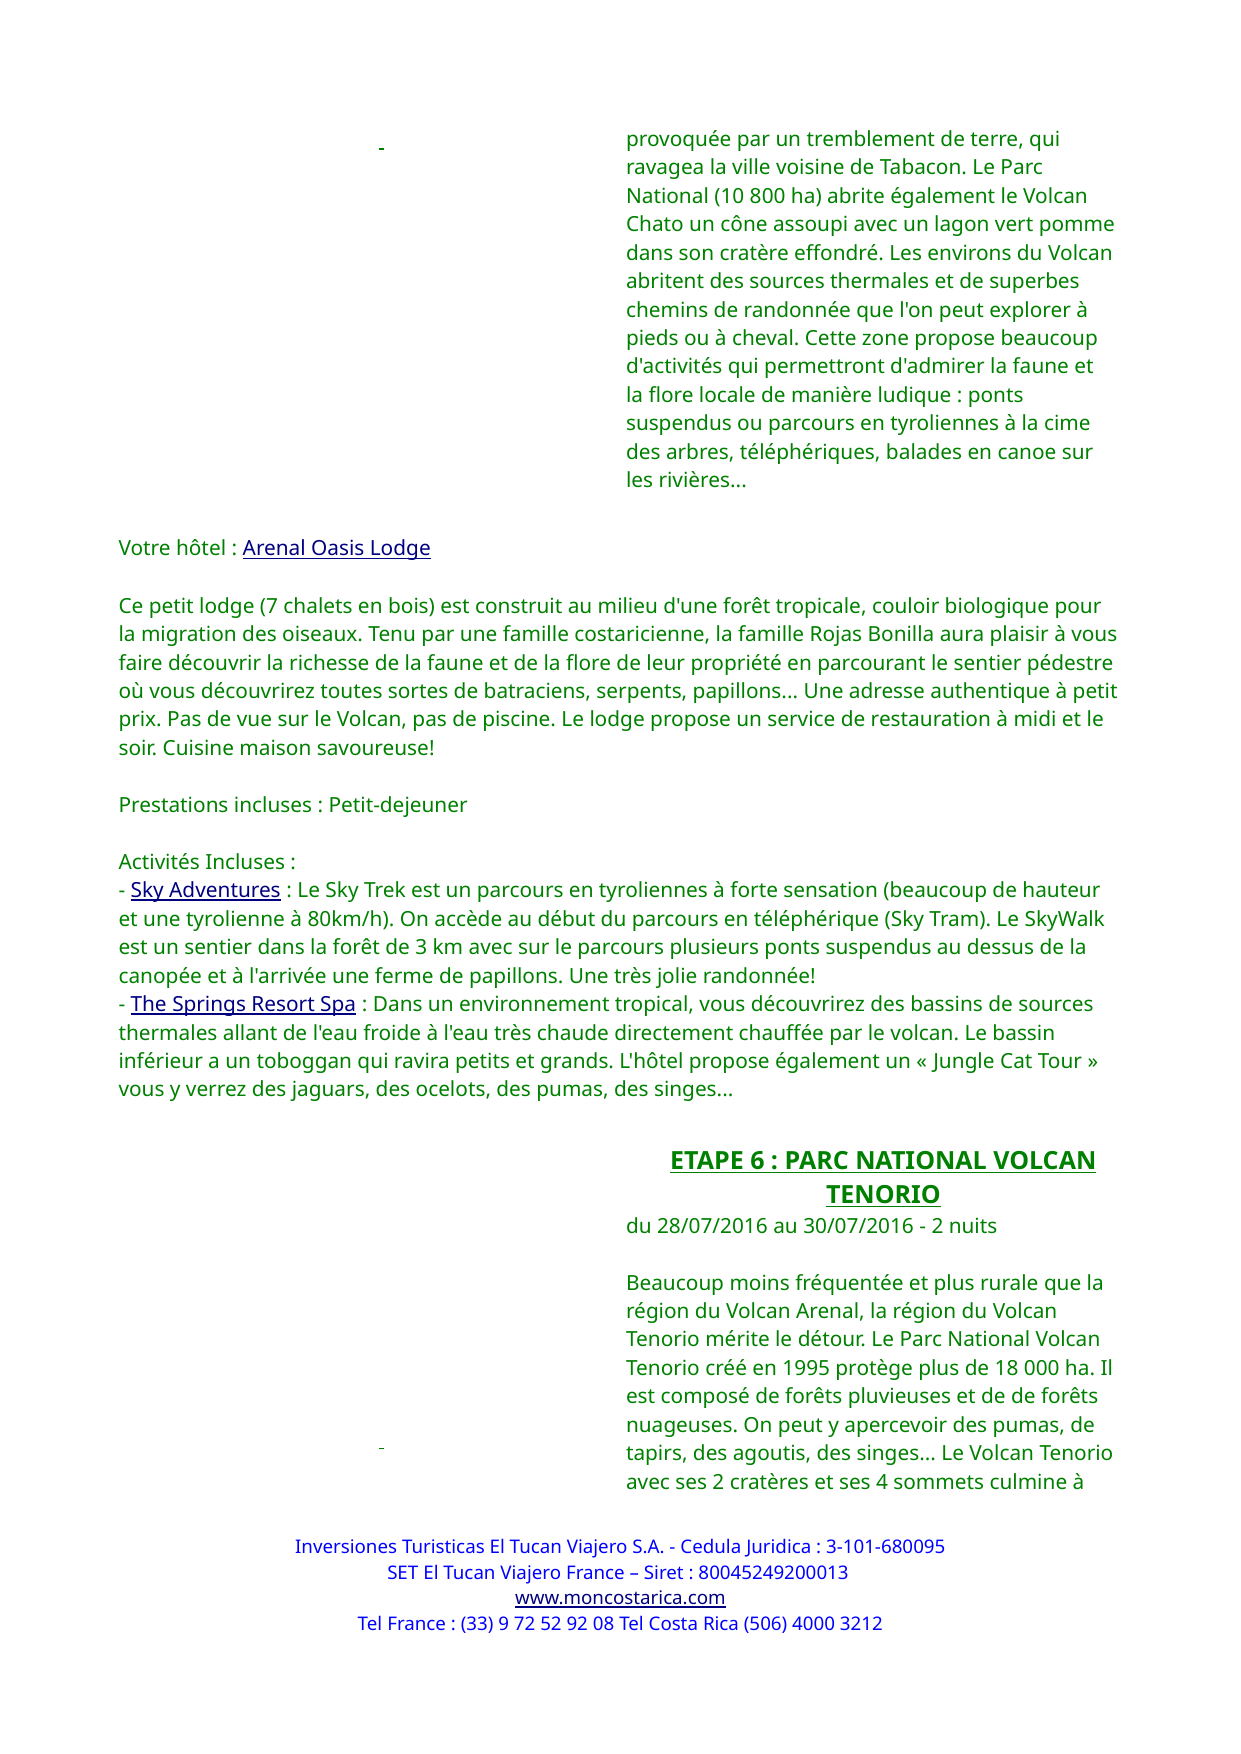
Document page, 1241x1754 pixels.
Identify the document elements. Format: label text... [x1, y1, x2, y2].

table_header ETAPE 6 : PARC NATIONAL VOLCAN TENORIO du 28/07/2016 au 30/07/2016 - 2 nuits Beaucoup moins fréquentée et plus rurale que la région du Volcan Arenal, la région du Volcan Tenorio mérite le détour. Le Parc National Volcan Tenorio créé en 1995 protège plus de 18 000 ha. Il est composé de forêts pluvieuses et de de forêts nuageuses. On peut y apercevoir des pumas, de tapirs, des agoutis, des singes... Le Volcan Tenorio avec ses 2 cratères et ses 4 sommets culmine à [620, 1137, 1122, 1501]
text Activités Incluses : [118, 847, 1122, 875]
table_header [118, 118, 620, 499]
text Ce petit lodge (7 chalets en bois) est construit au milieu d'une forêt tropicale, couloir biologique pour la migration des oiseaux. Tenu par une famille costaricienne, la famille Rojas Bonilla aura plaisir à vous faire découvrir la richesse de la faune et de la flore de leur propriété en parcourant le sentier pédestre où vous découvrirez toutes sortes de batraciens, serpents, papillons... Une adresse authentique à petit prix. Pas de vue sur le Volcan, pas de piscine. Le lodge propose un service de restauration à midi et le soir. Cuisine maison savoureuse! [118, 591, 1122, 761]
text Votre hôtel : Arenal Oasis Lodge [118, 533, 1122, 562]
text Prestations incluses : Petit-dejeuner [118, 790, 1122, 818]
table_header [118, 1137, 620, 1501]
text - Sky Adventures : Le Sky Trek est un parcours en tyroliennes à forte sensation (beaucoup de hauteur et une tyrolienne à 80km/h). On accède au début du parcours en téléphérique (Sky Tram). Le SkyWalk est un sentier dans la forêt de 3 km avec sur le parcours plusieurs ponts suspendus au dessus de la canopée et à l'arrivée une ferme de papillons. Une très jolie randonnée! [118, 875, 1122, 989]
table_header provoquée par un tremblement de terre, qui ravagea la ville voisine de Tabacon. Le Parc National (10 800 ha) abrite également le Volcan Chato un cône assoupi avec un lagon vert pomme dans son cratère effondré. Les environs du Volcan abritent des sources thermales et de superbes chemins de randonnée que l'on peut explorer à pieds ou à cheval. Cette zone propose beaucoup d'activités qui permettront d'admirer la faune et la flore locale de manière ludique : ponts suspendus ou parcours en tyroliennes à la cime des arbres, téléphériques, balades en canoe sur les rivières... [620, 118, 1122, 499]
text - The Springs Resort Spa : Dans un environnement tropical, vous découvrirez des bassins de sources thermales allant de l'eau froide à l'eau très chaude directement chauffée par le volcan. Le bassin inférieur a un toboggan qui ravira petits et grands. L'hôtel propose également un « Jungle Cat Tour » vous y verrez des jaguars, des ocelots, des pumas, des singes... [118, 989, 1122, 1103]
